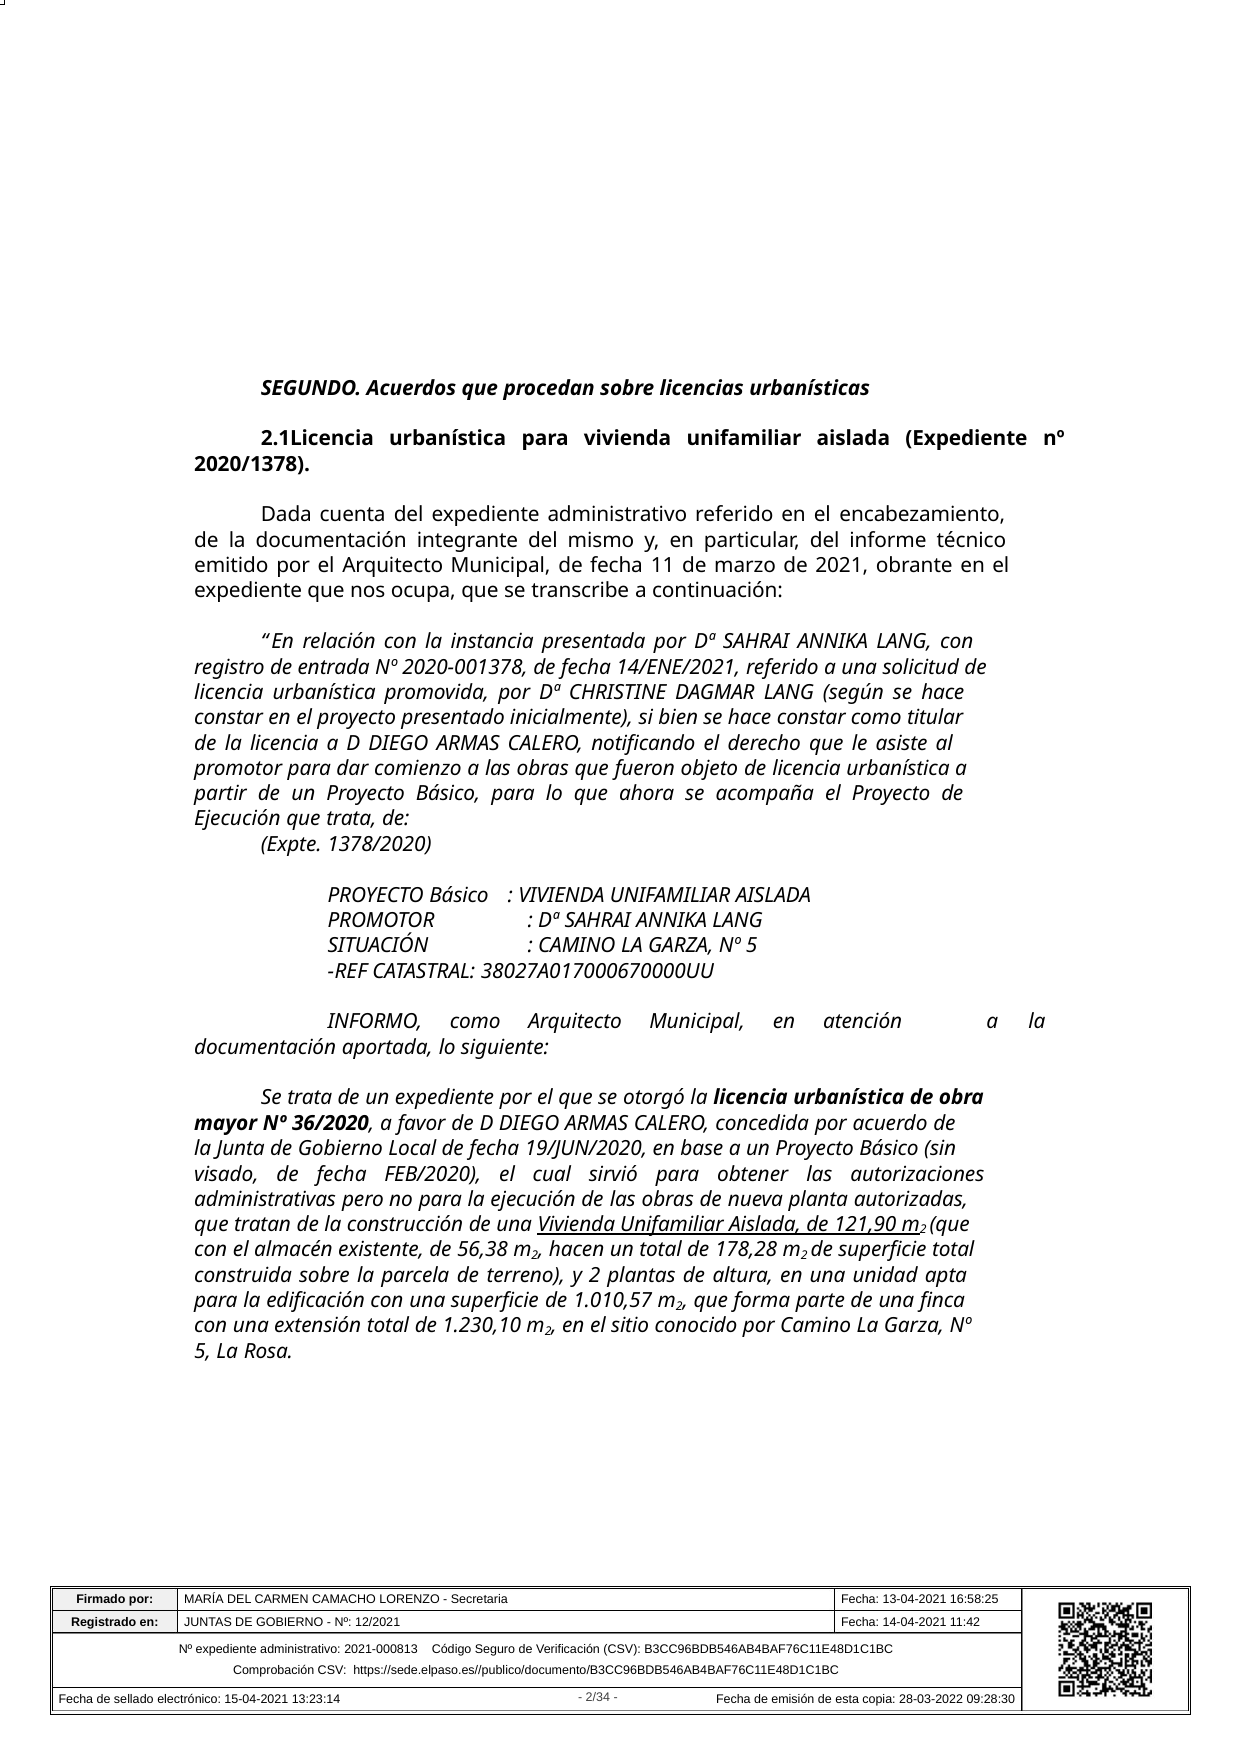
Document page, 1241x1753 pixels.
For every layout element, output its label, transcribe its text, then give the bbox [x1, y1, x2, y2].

text documentación aportada, lo siguiente: [194, 1034, 983, 1059]
text 2 [261, 426, 272, 451]
text constar en el proyecto presentado inicialmente), si bien se hace constar como titular [194, 705, 1072, 730]
text “ [261, 629, 271, 653]
text expediente que nos ocupa, que se transcribe a continuación: [194, 578, 1071, 603]
text promotor para dar comienzo a las obras que fueron objeto de licencia urbanística a [194, 755, 1072, 780]
text registro de entrada Nº 2020-001378, de fecha 14/ENE/2021, referido a una solicitud de [194, 654, 1072, 679]
text : Dª SAHRAI ANNIKA LANG [527, 908, 812, 933]
text 2 [261, 433, 268, 442]
text la Junta de Gobierno Local de fecha 19/JUN/2020, en base a un Proyecto Básico (sin [194, 1136, 1072, 1161]
text PROYECTO Básico : VIVIENDA UNIFAMILIAR AISLADA [327, 882, 881, 907]
text REF CATASTRAL: 38027A017000670000UU [334, 959, 760, 983]
text SEGUNDO. Acuerdos que procedan sobre licencias urbanísticas [261, 375, 927, 400]
text PROMOTOR [327, 908, 472, 933]
picture [51, 1587, 1190, 1714]
text Comprobación CSV: https://sede.elpaso.es//publico/documento/B3CC96BDB546AB4BAF76C11E48D1C1BC [233, 1663, 920, 1677]
text de la documentación integrante del mismo y, en particular, del informe técnico [194, 528, 1071, 552]
text visado, de fecha FEB/2020), el cual sirvió para obtener las autorizaciones [194, 1161, 1072, 1186]
text SITUACIÓN [327, 933, 472, 958]
text Fecha: 13-04-2021 16:58:25 [841, 1593, 1022, 1607]
text Fecha de sellado electrónico: 15-04-2021 13:23:14 [58, 1692, 365, 1706]
text con el almacén existente, de 56,38 m2, hacen un total de 178,28 m2 de superficie total [194, 1237, 1072, 1262]
text Nº expediente administrativo: 2021-000813 Código Seguro de Verificación (CSV): B3CC96BDB546AB4BAF76C11E48D1C1BC [178, 1642, 920, 1656]
text - 2/34 - [578, 1691, 636, 1705]
text mayor Nº 36/2020, a favor de D DIEGO ARMAS CALERO, concedida por acuerdo de [194, 1110, 1072, 1135]
text .1Licencia urbanística para vivienda unifamiliar aislada (Expediente nº [272, 426, 1071, 451]
text para la edificación con una superficie de 1.010,57 m2, que forma parte de una finca [194, 1288, 1072, 1312]
text la [1028, 1009, 1071, 1034]
text Firmado por: [76, 1593, 172, 1607]
text a [986, 1009, 1025, 1034]
text administrativas pero no para la ejecución de las obras de nueva planta autorizadas, [194, 1186, 1072, 1211]
text licencia urbanística promovida, por Dª CHRISTINE DAGMAR LANG (según se hace [194, 679, 1072, 704]
text - [327, 959, 334, 983]
text JUNTAS DE GOBIERNO - Nº: 12/2021 [184, 1615, 533, 1629]
text partir de un Proyecto Básico, para lo que ahora se acompaña el Proyecto de [194, 781, 1072, 806]
text 2 [194, 451, 206, 476]
text En relación con la instancia presentada por Dª SAHRAI ANNIKA LANG, con [271, 629, 1071, 653]
text con una extensión total de 1.230,10 m2, en el sitio conocido por Camino La Garza, Nº [194, 1313, 1072, 1338]
text Registrado en: [71, 1615, 177, 1629]
text Fecha de emisión de esta copia: 28-03-2022 09:28:30 [716, 1692, 1040, 1706]
text Se trata de un expediente por el que se otorgó la licencia urbanística de obra [261, 1084, 1072, 1110]
text Ejecución que trata, de: [194, 806, 1072, 831]
text : CAMINO LA GARZA, Nº 5 [527, 933, 812, 958]
text Fecha: 14-04-2021 11:42 [841, 1615, 1022, 1629]
text 5, La Rosa. [194, 1339, 325, 1363]
text que tratan de la construcción de una Vivienda Unifamiliar Aislada, de 121,90 m2 (que [194, 1212, 1072, 1236]
text INFORMO, como Arquitecto Municipal, en atención [327, 1009, 983, 1034]
text (Expte. 1378/2020) [261, 832, 469, 857]
text MARÍA DEL CARMEN CAMACHO LORENZO - Secretaria [184, 1593, 533, 1607]
text construida sobre la parcela de terreno), y 2 plantas de altura, en una unidad apta [194, 1262, 1072, 1287]
text Dada cuenta del expediente administrativo referido en el encabezamiento, [261, 502, 1071, 527]
text emitido por el Arquitecto Municipal, de fecha 11 de marzo de 2021, obrante en el [194, 553, 1071, 577]
text de la licencia a D DIEGO ARMAS CALERO, notificando el derecho que le asiste al [194, 730, 1072, 755]
text 020/1378). [206, 451, 335, 476]
